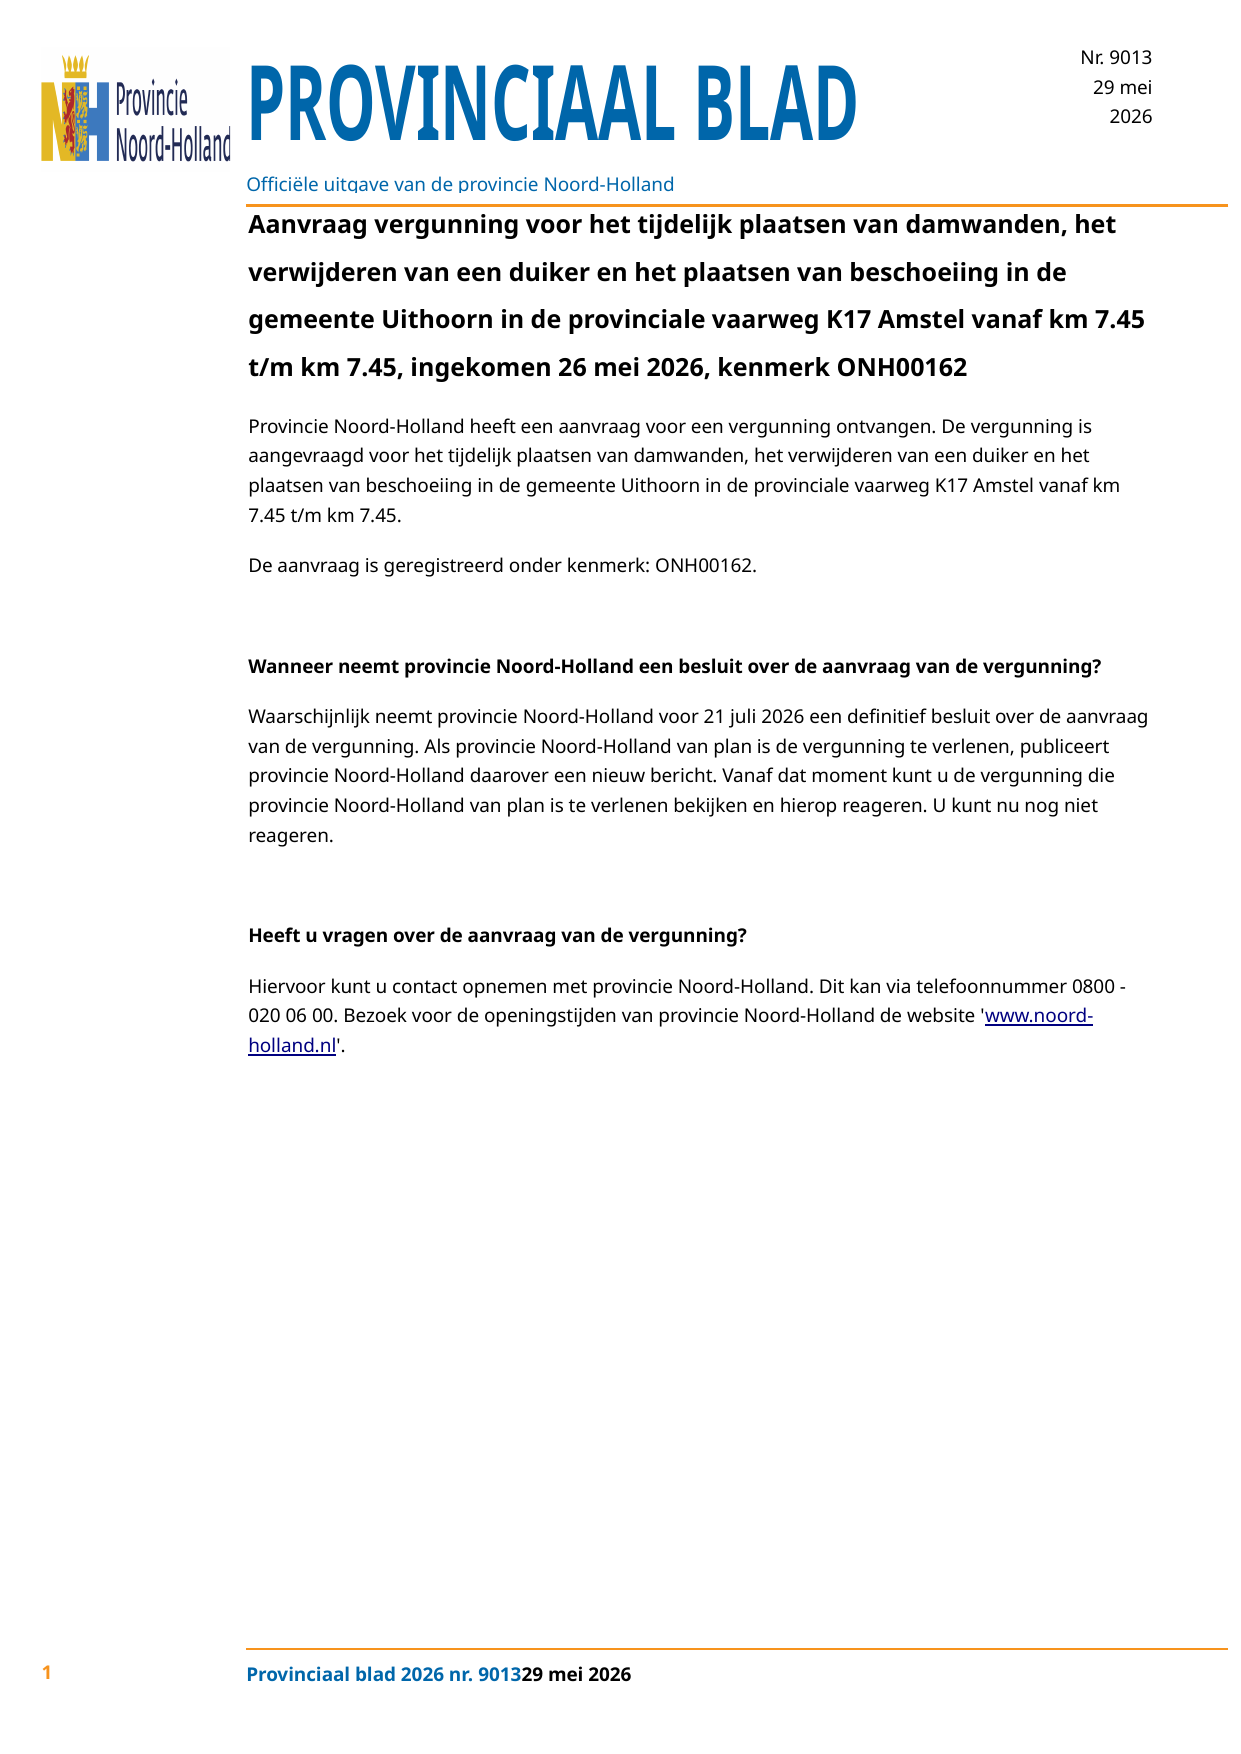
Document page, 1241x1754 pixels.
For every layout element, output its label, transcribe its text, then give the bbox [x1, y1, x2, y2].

text De aanvraag is geregistreerd onder kenmerk: ONH00162. [248, 552, 1152, 578]
picture [41, 47, 231, 172]
text Wanneer neemt provincie Noord-Holland een besluit over de aanvraag van de vergunning? [248, 653, 1152, 679]
text Waarschijnlijk neemt provincie Noord-Holland voor 21 juli 2026 een definitief besluit over de aanvraag van de vergunning. Als provincie Noord-Holland van plan is de vergunning te verlenen, publiceert provincie Noord-Holland daarover een nieuw bericht. Vanaf dat moment kunt u de vergunning die provincie Noord-Holland van plan is te verlenen bekijken en hierop reageren. U kunt nu nog niet reageren. [248, 703, 1152, 848]
text Heeft u vragen over de aanvraag van de vergunning? [248, 923, 1152, 948]
text Provincie Noord-Holland heeft een aanvraag voor een vergunning ontvangen. De vergunning is aangevraagd voor het tijdelijk plaatsen van damwanden, het verwijderen van een duiker en het plaatsen van beschoeiing in de gemeente Uithoorn in de provinciale vaarweg K17 Amstel vanaf km 7.45 t/m km 7.45. [248, 413, 1152, 528]
text Hiervoor kunt u contact opnemen met provincie Noord-Holland. Dit kan via telefoonnummer 0800 - 020 06 00. Bezoek voor de openingstijden van provincie Noord-Holland de website 'www.noord-holland.nl'. [248, 973, 1152, 1058]
text Aanvraag vergunning voor het tijdelijk plaatsen van damwanden, het verwijderen van een duiker en het plaatsen van beschoeiing in de gemeente Uithoorn in de provinciale vaarweg K17 Amstel vanaf km 7.45 t/m km 7.45, ingekomen 26 mei 2026, kenmerk ONH00162 [248, 207, 1152, 384]
